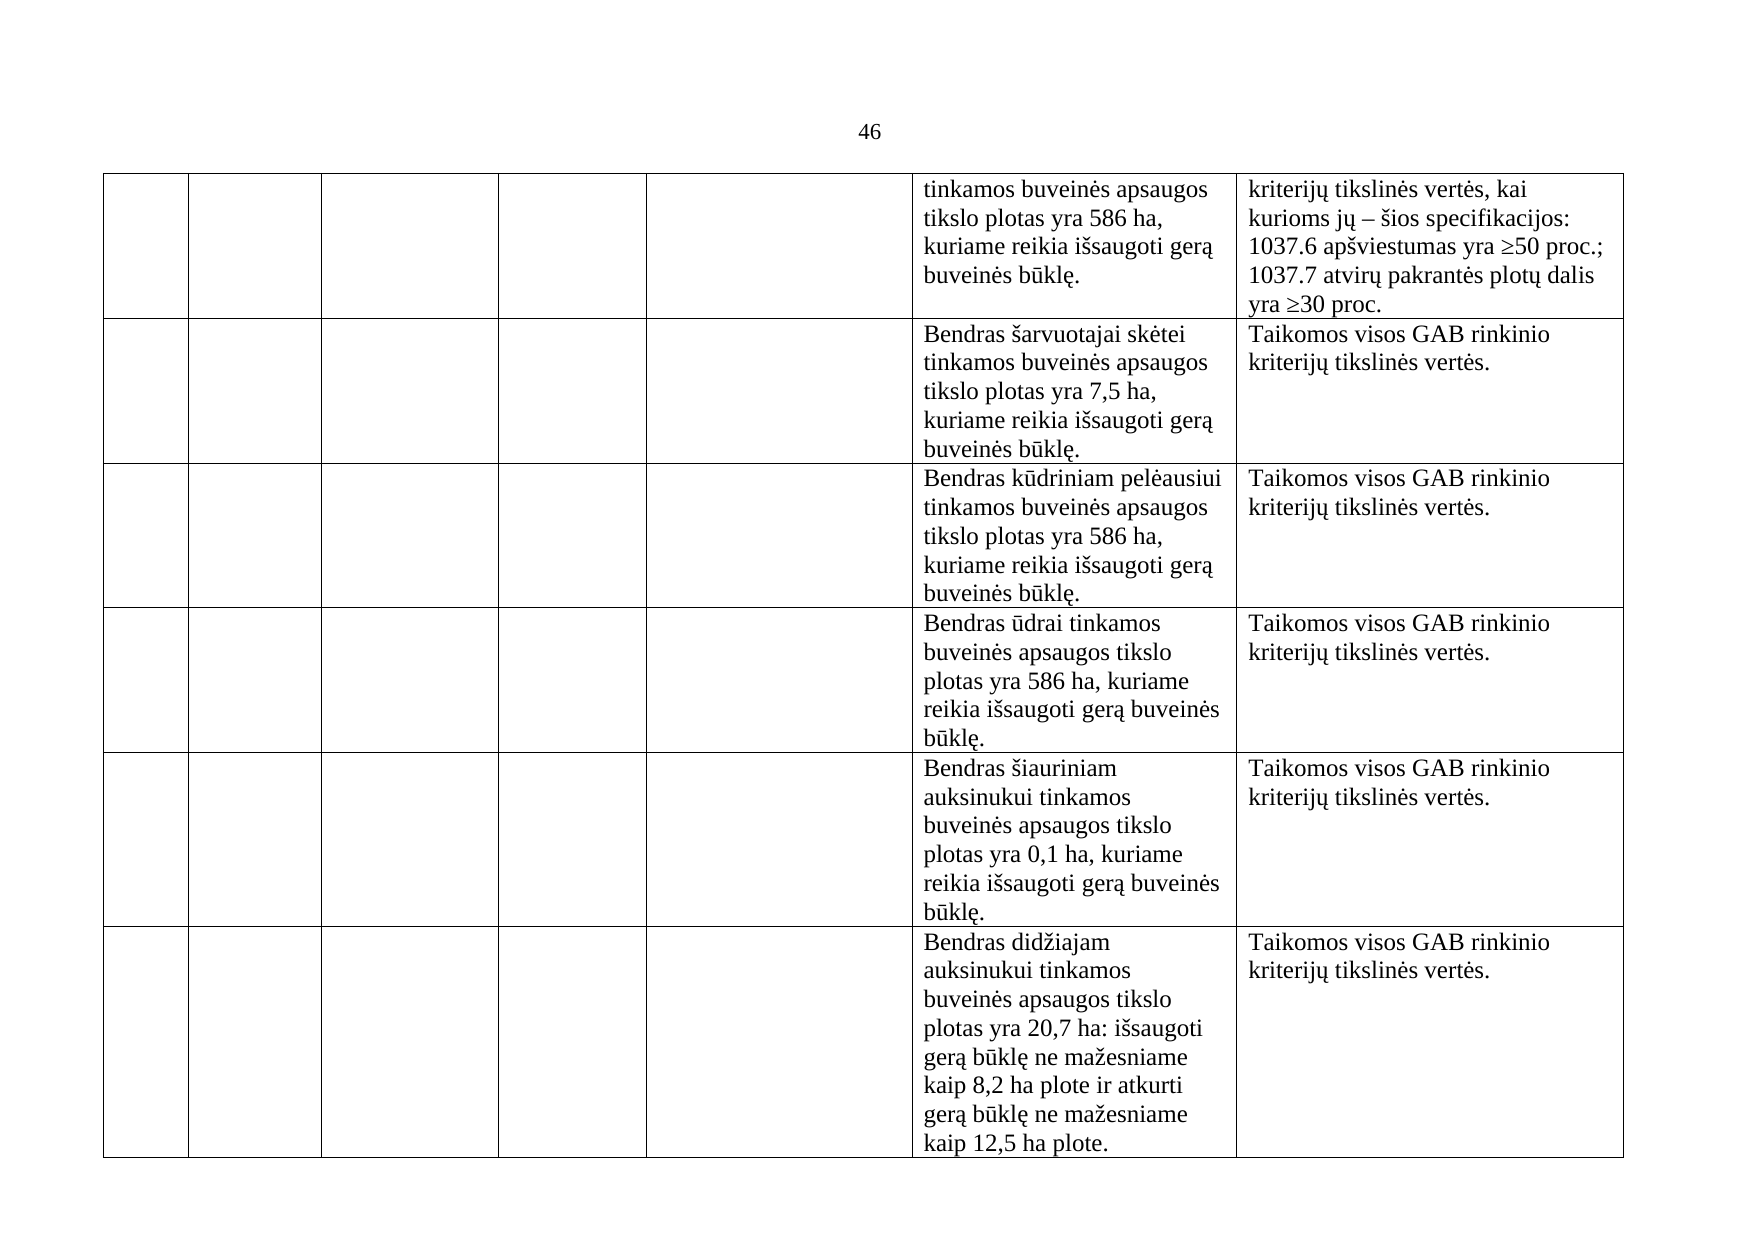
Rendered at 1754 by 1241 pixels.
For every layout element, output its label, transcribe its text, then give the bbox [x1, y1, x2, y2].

table_cell [104, 608, 188, 752]
table_cell Taikomos visos GAB rinkinio kriterijų tikslinės vertės. [1237, 319, 1623, 462]
table_cell Bendras šiauriniam auksinukui tinkamos buveinės apsaugos tikslo plotas yra 0,1 ha, kuriame reikia išsaugoti gerą buveinės būklę. [913, 753, 1236, 926]
table_cell [104, 174, 188, 318]
table_cell tinkamos buveinės apsaugos tikslo plotas yra 586 ha, kuriame reikia išsaugoti gerą buveinės būklę. [913, 174, 1236, 318]
table_cell [322, 464, 498, 607]
table_cell [189, 319, 321, 462]
table_cell [647, 174, 912, 318]
table_cell Taikomos visos GAB rinkinio kriterijų tikslinės vertės. [1237, 464, 1623, 607]
table_cell Taikomos visos GAB rinkinio kriterijų tikslinės vertės. [1237, 753, 1623, 926]
table_cell [322, 174, 498, 318]
table_cell [104, 753, 188, 926]
table_cell Bendras kūdriniam pelėausiui tinkamos buveinės apsaugos tikslo plotas yra 586 ha, kuriame reikia išsaugoti gerą buveinės būklę. [913, 464, 1236, 607]
table_cell [189, 608, 321, 752]
table_cell [499, 608, 646, 752]
table_cell Taikomos visos GAB rinkinio kriterijų tikslinės vertės. [1237, 927, 1623, 1157]
table_cell kriterijų tikslinės vertės, kai kurioms jų – šios specifikacijos: 1037.6 apšviestumas yra ≥50 proc.; 1037.7 atvirų pakrantės plotų dalis yra ≥30 proc. [1237, 174, 1623, 318]
table_cell [322, 608, 498, 752]
table_cell [647, 464, 912, 607]
table_cell Bendras ūdrai tinkamos buveinės apsaugos tikslo plotas yra 586 ha, kuriame reikia išsaugoti gerą buveinės būklę. [913, 608, 1236, 752]
table_cell [189, 927, 321, 1157]
table_cell [189, 174, 321, 318]
table_cell [499, 753, 646, 926]
table_cell [499, 174, 646, 318]
table_cell [104, 464, 188, 607]
table_cell [647, 319, 912, 462]
table_cell [647, 608, 912, 752]
table_cell [322, 319, 498, 462]
table_cell [322, 927, 498, 1157]
table_cell Taikomos visos GAB rinkinio kriterijų tikslinės vertės. [1237, 608, 1623, 752]
table_cell [499, 927, 646, 1157]
table_cell [189, 464, 321, 607]
table_cell [499, 319, 646, 462]
table_cell [322, 753, 498, 926]
table_cell [104, 927, 188, 1157]
table_cell Bendras šarvuotajai skėtei tinkamos buveinės apsaugos tikslo plotas yra 7,5 ha, kuriame reikia išsaugoti gerą buveinės būklę. [913, 319, 1236, 462]
table_cell [104, 319, 188, 462]
table_cell Bendras didžiajam auksinukui tinkamos buveinės apsaugos tikslo plotas yra 20,7 ha: išsaugoti gerą būklę ne mažesniame kaip 8,2 ha plote ir atkurti gerą būklę ne mažesniame kaip 12,5 ha plote. [913, 927, 1236, 1157]
table_cell [499, 464, 646, 607]
table_cell [189, 753, 321, 926]
table_cell [647, 927, 912, 1157]
table_cell [647, 753, 912, 926]
